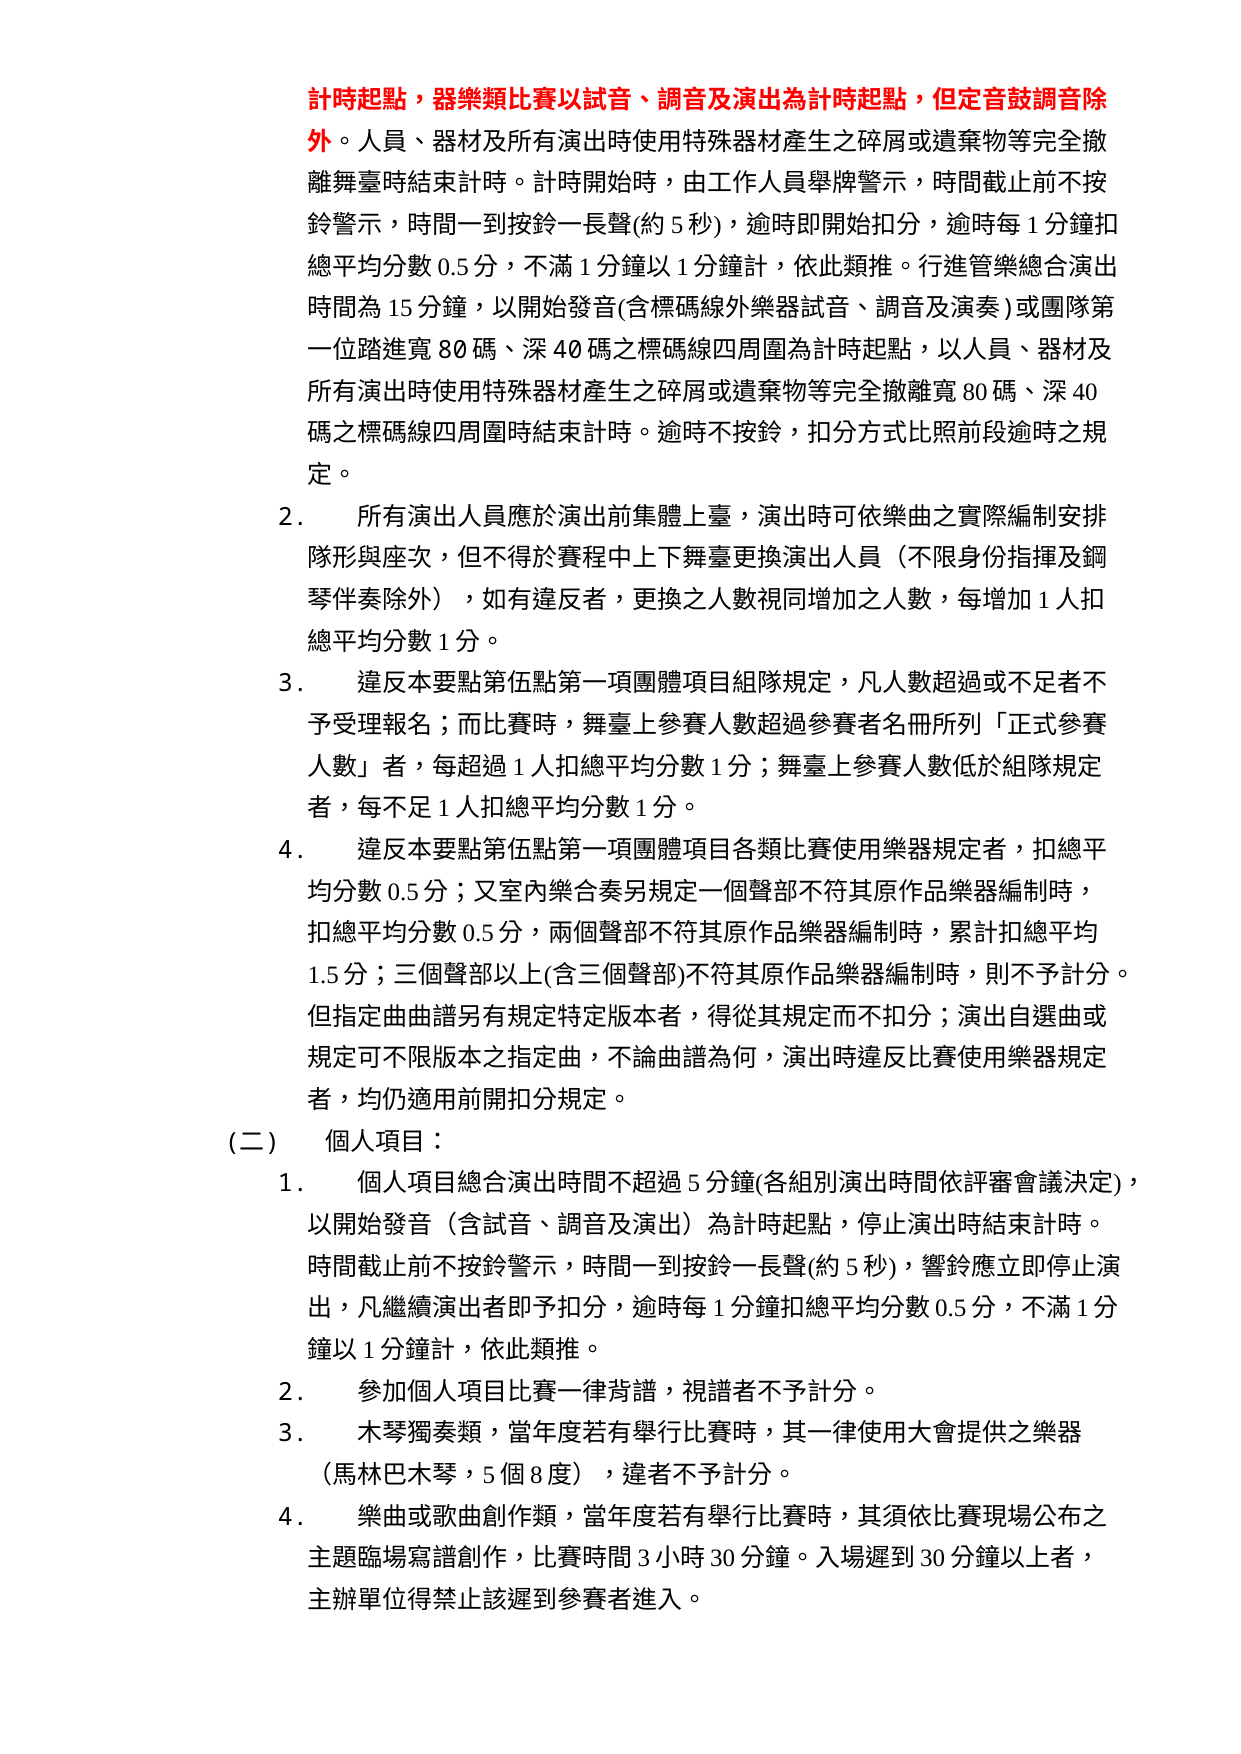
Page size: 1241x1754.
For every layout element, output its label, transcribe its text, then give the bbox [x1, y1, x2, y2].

list 違反本要點第伍點第一項團體項目各類比賽使用樂器規定者，扣總平均分數0.5分；又室內樂合奏另規定一個聲部不符其原作品樂器編制時，扣總平均分數0.5分，兩個聲部不符其原作品樂器編制時，累計扣總平均1.5分；三個聲部以上(含三個聲部)不符其原作品樂器編制時，則不予計分。但指定曲曲譜另有規定特定版本者，得從其規定而不扣分；演出自選曲或規定可不限版本之指定曲，不論曲譜為何，演出時違反比賽使用樂器規定者，均仍適用前開扣分規定。 [278, 825, 1122, 1117]
list 樂曲或歌曲創作類，當年度若有舉行比賽時，其須依比賽現場公布之主題臨場寫譜創作，比賽時間3小時30分鐘。入場遲到30分鐘以上者，主辦單位得禁止該遲到參賽者進入。 [278, 1492, 1122, 1617]
list 個人項目： [224, 1117, 1122, 1158]
list 所有演出人員應於演出前集體上臺，演出時可依樂曲之實際編制安排隊形與座次，但不得於賽程中上下舞臺更換演出人員（不限身份指揮及鋼琴伴奏除外），如有違反者，更換之人數視同增加之人數，每增加1人扣總平均分數1分。 [278, 492, 1122, 658]
list 計時起點，器樂類比賽以試音、調音及演出為計時起點，但定音鼓調音除外。人員、器材及所有演出時使用特殊器材產生之碎屑或遺棄物等完全撤離舞臺時結束計時。計時開始時，由工作人員舉牌警示，時間截止前不按鈴警示，時間一到按鈴一長聲(約5秒)，逾時即開始扣分，逾時每1分鐘扣總平均分數0.5分，不滿1分鐘以1分鐘計，依此類推。行進管樂總合演出時間為15分鐘，以開始發音(含標碼線外樂器試音、調音及演奏)或團隊第一位踏進寬80碼、深40碼之標碼線四周圍為計時起點，以人員、器材及所有演出時使用特殊器材產生之碎屑或遺棄物等完全撤離寬80碼、深40碼之標碼線四周圍時結束計時。逾時不按鈴，扣分方式比照前段逾時之規定。 [278, 75, 1122, 492]
list 參加個人項目比賽一律背譜，視譜者不予計分。 [278, 1367, 1122, 1408]
list 木琴獨奏類，當年度若有舉行比賽時，其一律使用大會提供之樂器（馬林巴木琴，5個8度），違者不予計分。 [278, 1408, 1122, 1492]
list 違反本要點第伍點第一項團體項目組隊規定，凡人數超過或不足者不予受理報名；而比賽時，舞臺上參賽人數超過參賽者名冊所列「正式參賽人數」者，每超過1人扣總平均分數1分；舞臺上參賽人數低於組隊規定者，每不足1人扣總平均分數1分。 [278, 658, 1122, 825]
list 個人項目總合演出時間不超過5分鐘(各組別演出時間依評審會議決定)，以開始發音（含試音、調音及演出）為計時起點，停止演出時結束計時。時間截止前不按鈴警示，時間一到按鈴一長聲(約5秒)，響鈴應立即停止演出，凡繼續演出者即予扣分，逾時每1分鐘扣總平均分數0.5分，不滿1分鐘以1分鐘計，依此類推。 [278, 1158, 1122, 1367]
